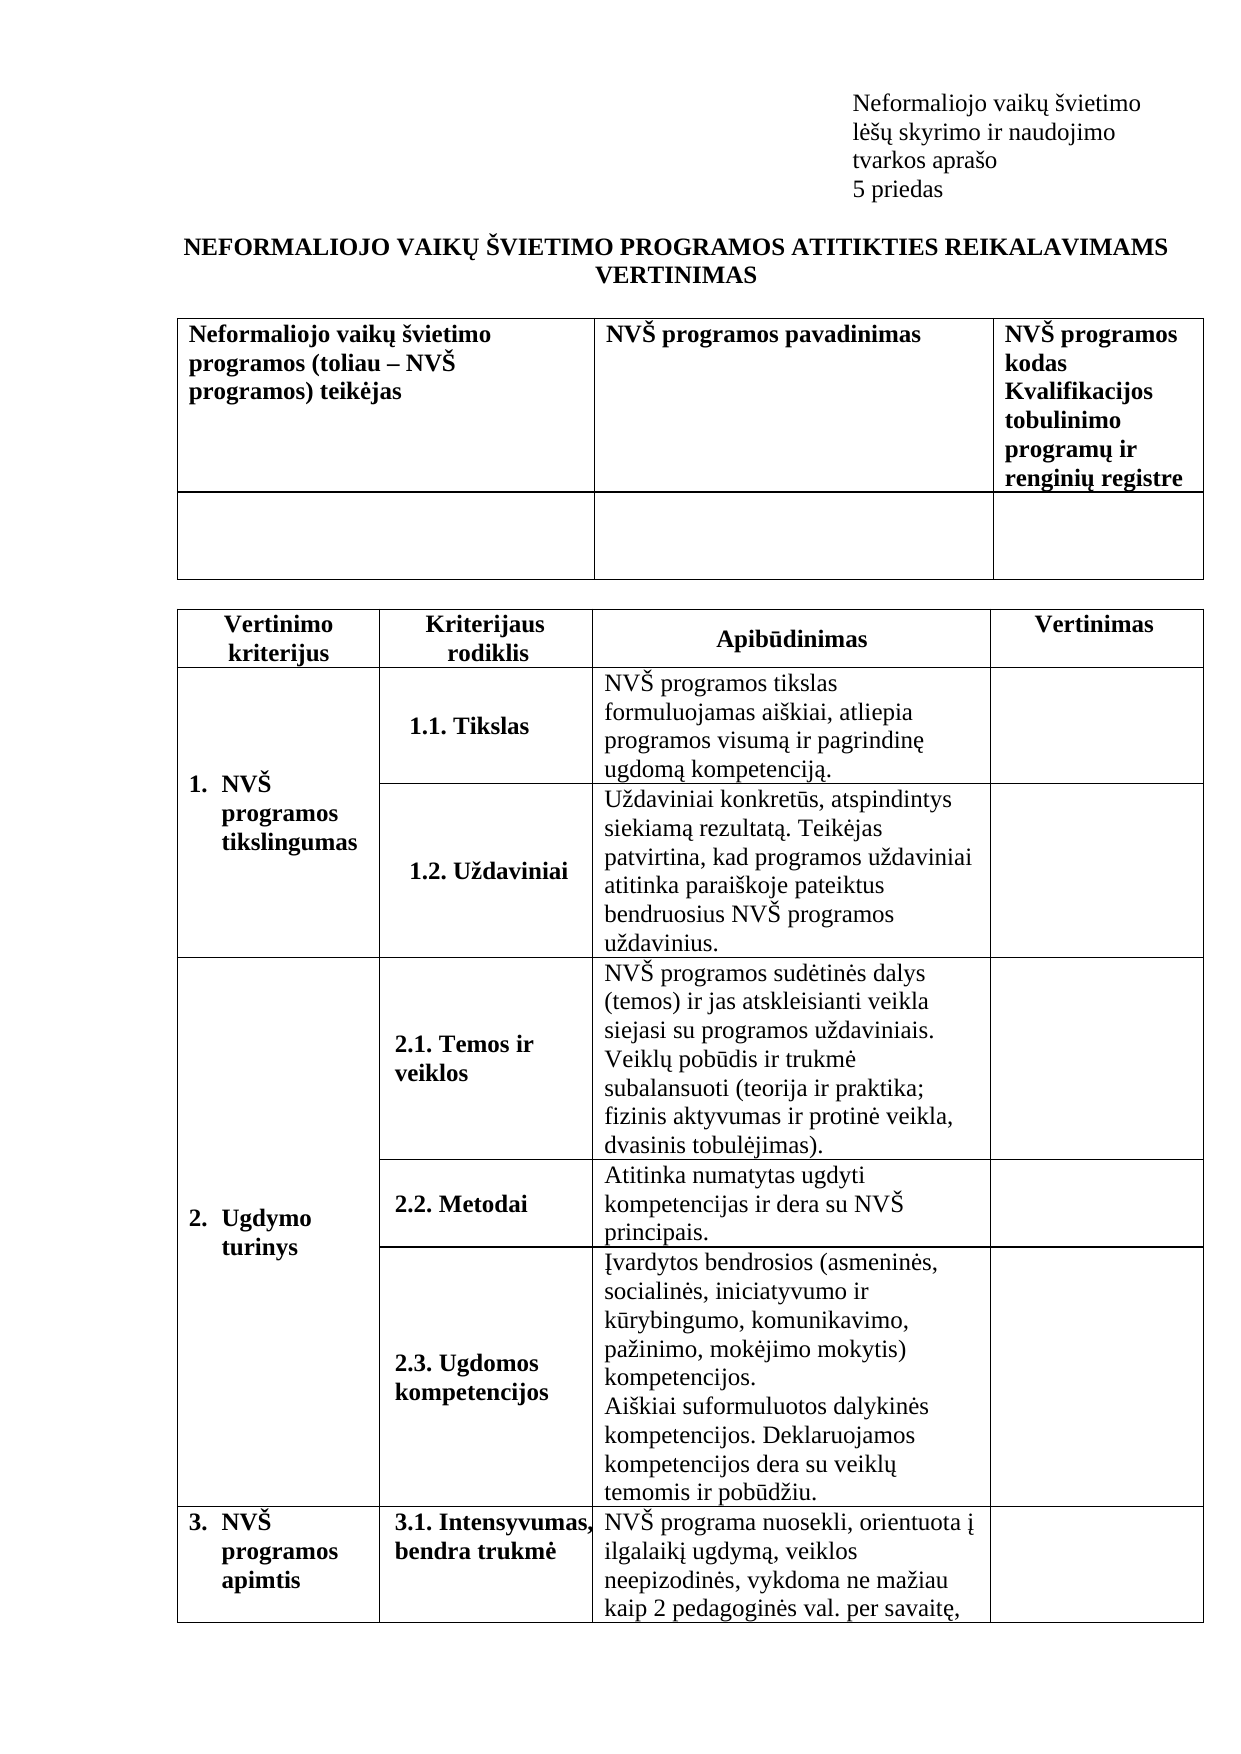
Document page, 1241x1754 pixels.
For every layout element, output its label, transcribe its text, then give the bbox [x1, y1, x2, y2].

table_header Apibūdinimas [593, 610, 990, 667]
table_cell [991, 1248, 1203, 1506]
table_cell Uždaviniai konkretūs, atspindintys siekiamą rezultatą. Teikėjas patvirtina, kad programos uždaviniai atitinka paraiškoje pateiktus bendruosius NVŠ programos uždavinius. [593, 784, 990, 957]
table_cell [595, 493, 993, 579]
table_cell [991, 1507, 1203, 1622]
text tvarkos aprašo [717, 145, 1181, 174]
table_cell 1.1. Tikslas [380, 668, 592, 783]
text Neformaliojo vaikų švietimo [717, 88, 1181, 117]
table_cell [994, 493, 1203, 579]
table_cell 2.2. Metodai [380, 1160, 592, 1246]
table_cell 1. NVŠ programos tikslingumas [178, 668, 379, 957]
text VERTINIMAS [177, 260, 1181, 289]
table_cell NVŠ programos tikslas formuluojamas aiškiai, atliepia programos visumą ir pagrindinę ugdomą kompetenciją. [593, 668, 990, 783]
table_header NVŠ programos pavadinimas [595, 319, 993, 491]
table_cell [991, 784, 1203, 957]
table_header Kriterijaus rodiklis [380, 610, 592, 667]
table_header Vertinimo kriterijus [178, 610, 379, 667]
table_cell NVŠ programa nuosekli, orientuota į ilgalaikį ugdymą, veiklos neepizodinės, vykdoma ne mažiau kaip 2 pedagoginės val. per savaitę, [593, 1507, 990, 1622]
table_cell 3.1. Intensyvumas, bendra trukmė [380, 1507, 592, 1622]
table_cell 2.1. Temos ir veiklos [380, 958, 592, 1159]
table_cell 2. Ugdymo turinys [178, 958, 379, 1506]
table_cell [991, 668, 1203, 783]
text 5 priedas [717, 174, 1167, 203]
table_header Vertinimas [991, 610, 1203, 667]
table_cell [178, 493, 594, 579]
table_cell Atitinka numatytas ugdyti kompetencijas ir dera su NVŠ principais. [593, 1160, 990, 1246]
table_cell NVŠ programos sudėtinės dalys (temos) ir jas atskleisianti veikla siejasi su programos uždaviniais. Veiklų pobūdis ir trukmė subalansuoti (teorija ir praktika; fizinis aktyvumas ir protinė veikla, dvasinis tobulėjimas). [593, 958, 990, 1159]
table_cell [991, 1160, 1203, 1246]
text lėšų skyrimo ir naudojimo [717, 117, 1181, 145]
table_cell Įvardytos bendrosios (asmeninės, socialinės, iniciatyvumo ir kūrybingumo, komunikavimo, pažinimo, mokėjimo mokytis) kompetencijos. Aiškiai suformuluotos dalykinės kompetencijos. Deklaruojamos kompetencijos dera su veiklų temomis ir pobūdžiu. [593, 1248, 990, 1506]
table_header Neformaliojo vaikų švietimo programos (toliau – NVŠ programos) teikėjas [178, 319, 594, 491]
text Neformaliojo vaikų ŠVIETIMO programOS atitikties reikalavimams [177, 232, 1181, 260]
table_cell 3. NVŠ programos apimtis [178, 1507, 379, 1622]
table_cell [991, 958, 1203, 1159]
table_cell 2.3. Ugdomos kompetencijos [380, 1248, 592, 1506]
table_cell 1.2. Uždaviniai [380, 784, 592, 957]
table_header NVŠ programos kodas Kvalifikacijos tobulinimo programų ir renginių registre [994, 319, 1203, 491]
